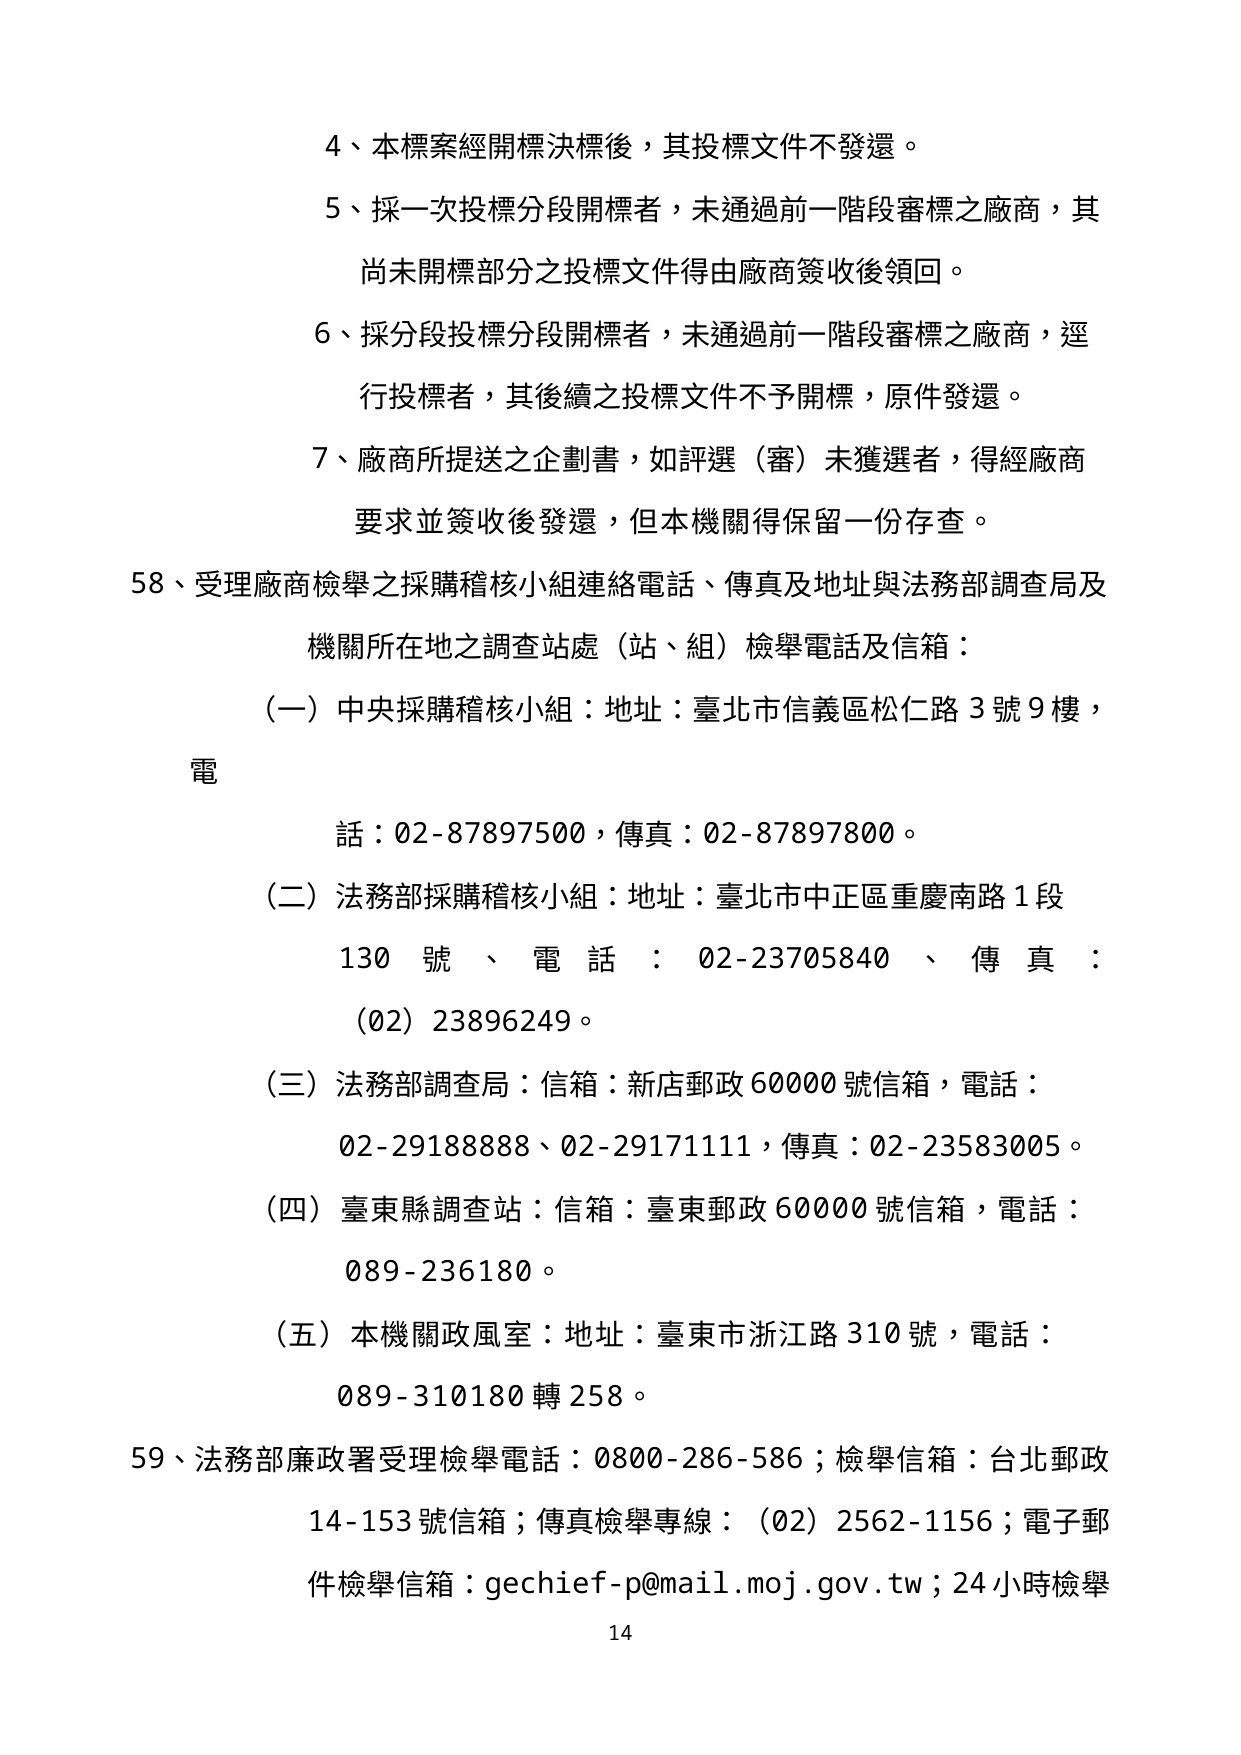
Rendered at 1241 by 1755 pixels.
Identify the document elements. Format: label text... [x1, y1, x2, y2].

text 要求並簽收後發還，但本機關得保留一份存查。 [248, 478, 1110, 541]
text （一）中央採購稽核小組：地址：臺北市信義區松仁路3號9樓，電 [189, 666, 1110, 791]
text 7、廠商所提送之企劃書，如評選（審）未獲選者，得經廠商 [311, 416, 1110, 478]
text 尚未開標部分之投標文件得由廠商簽收後領回。 [359, 228, 1110, 291]
text 5、採一次投標分段開標者，未通過前一階段審標之廠商，其 [272, 166, 1110, 228]
text 話：02-87897500，傳真：02-87897800。 [189, 791, 1110, 853]
text 6、採分段投標分段開標者，未通過前一階段審標之廠商，逕 [270, 291, 1110, 353]
text 行投標者，其後續之投標文件不予開標，原件發還。 [359, 353, 1110, 416]
text 089-236180。 [248, 1228, 1110, 1291]
list 受理廠商檢舉之採購稽核小組連絡電話、傳真及地址與法務部調查局及機關所在地之調查站處（站、組）檢舉電話及信箱： [130, 541, 1110, 666]
text （三）法務部調查局：信箱：新店郵政60000號信箱，電話： [248, 1041, 1110, 1103]
text 4、本標案經開標決標後，其投標文件不發還。 [272, 103, 1110, 166]
text 089-310180轉258。 [238, 1353, 1110, 1416]
text （二）法務部採購稽核小組：地址：臺北市中正區重慶南路1段 [248, 853, 1110, 916]
text 130號、電話：02-23705840、傳真：（02）23896249。 [338, 916, 1110, 1041]
text 02-29188888、02-29171111，傳真：02-23583005。 [338, 1103, 1110, 1166]
list 法務部廉政署受理檢舉電話：0800-286-586；檢舉信箱：台北郵政14-153號信箱；傳真檢舉專線：（02）2562-1156；電子郵件檢舉信箱：gechief-p@mail.moj.gov.tw；24小時檢舉 [130, 1416, 1110, 1603]
text （五）本機關政風室：地址：臺東市浙江路310號，電話： [125, 1291, 1110, 1353]
text （四）臺東縣調查站：信箱：臺東郵政60000號信箱，電話： [248, 1166, 1110, 1228]
